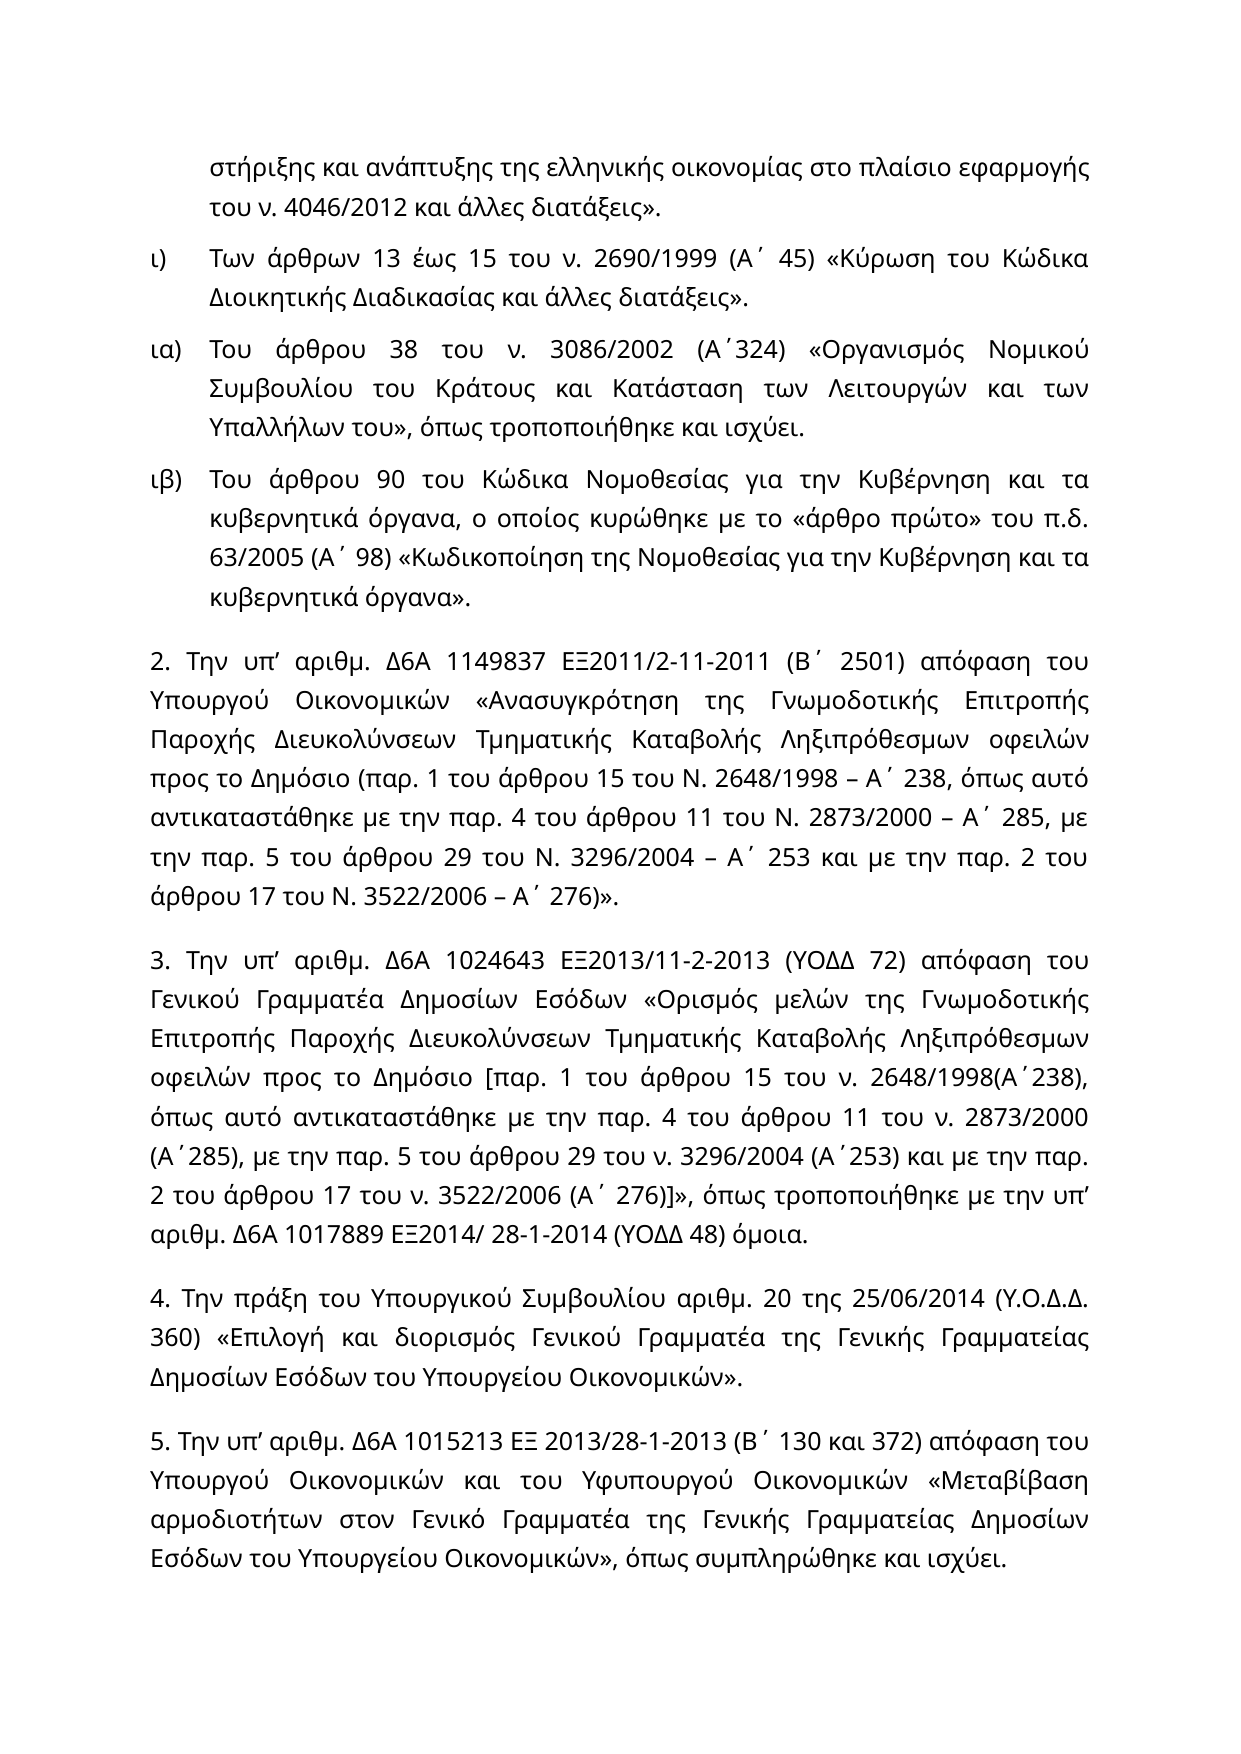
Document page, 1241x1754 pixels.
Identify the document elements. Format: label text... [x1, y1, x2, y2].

text 2. Την υπ’ αριθμ. Δ6Α 1149837 ΕΞ2011/2-11-2011 (Β΄ 2501) απόφαση του Υπουργού Οικονομικών «Ανασυγκρότηση της Γνωμοδοτικής Επιτροπής Παροχής Διευκολύνσεων Τμηματικής Καταβολής Ληξιπρόθεσμων οφειλών προς το Δημόσιο (παρ. 1 του άρθρου 15 του Ν. 2648/1998 – Α΄ 238, όπως αυτό αντικαταστάθηκε με την παρ. 4 του άρθρου 11 του Ν. 2873/2000 – Α΄ 285, με την παρ. 5 του άρθρου 29 του Ν. 3296/2004 – Α΄ 253 και με την παρ. 2 του άρθρου 17 του Ν. 3522/2006 – Α΄ 276)». [150, 643, 1090, 912]
text 4. Την πράξη του Υπουργικού Συμβουλίου αριθμ. 20 της 25/06/2014 (Υ.Ο.Δ.Δ. 360) «Επιλογή και διορισμός Γενικού Γραμματέα της Γενικής Γραμματείας Δημοσίων Εσόδων του Υπουργείου Οικονομικών». [150, 1281, 1090, 1393]
text 3. Την υπ’ αριθμ. Δ6Α 1024643 ΕΞ2013/11-2-2013 (ΥΟΔΔ 72) απόφαση του Γενικού Γραμματέα Δημοσίων Εσόδων «Ορισμός μελών της Γνωμοδοτικής Επιτροπής Παροχής Διευκολύνσεων Τμηματικής Καταβολής Ληξιπρόθεσμων οφειλών προς το Δημόσιο [παρ. 1 του άρθρου 15 του ν. 2648/1998(Α΄238), όπως αυτό αντικαταστάθηκε με την παρ. 4 του άρθρου 11 του ν. 2873/2000 (Α΄285), με την παρ. 5 του άρθρου 29 του ν. 3296/2004 (Α΄253) και με την παρ. 2 του άρθρου 17 του ν. 3522/2006 (Α΄ 276)]», όπως τροποποιήθηκε με την υπ’ αριθμ. Δ6Α 1017889 ΕΞ2014/ 28-1-2014 (ΥΟΔΔ 48) όμοια. [150, 942, 1090, 1251]
list ι) Των άρθρων 13 έως 15 του ν. 2690/1999 (Α΄ 45) «Κύρωση του Κώδικα Διοικητικής Διαδικασίας και άλλες διατάξεις». [150, 241, 1090, 314]
list ια) Του άρθρου 38 του ν. 3086/2002 (Α΄324) «Οργανισμός Νομικού Συμβουλίου του Κράτους και Κατάσταση των Λειτουργών και των Υπαλλήλων του», όπως τροποποιήθηκε και ισχύει. [150, 332, 1090, 444]
list στήριξης και ανάπτυξης της ελληνικής οικονομίας στο πλαίσιο εφαρμογής του ν. 4046/2012 και άλλες διατάξεις». [150, 150, 1090, 223]
list ιβ) Του άρθρου 90 του Κώδικα Νομοθεσίας για την Κυβέρνηση και τα κυβερνητικά όργανα, ο οποίος κυρώθηκε με το «άρθρο πρώτο» του π.δ. 63/2005 (Α΄ 98) «Κωδικοποίηση της Νομοθεσίας για την Κυβέρνηση και τα κυβερνητικά όργανα». [150, 462, 1090, 613]
text 5. Την υπ’ αριθμ. Δ6Α 1015213 ΕΞ 2013/28-1-2013 (Β΄ 130 και 372) απόφαση του Υπουργού Οικονομικών και του Υφυπουργού Οικονομικών «Μεταβίβαση αρμοδιοτήτων στον Γενικό Γραμματέα της Γενικής Γραμματείας Δημοσίων Εσόδων του Υπουργείου Οικονομικών», όπως συμπληρώθηκε και ισχύει. [150, 1423, 1090, 1575]
